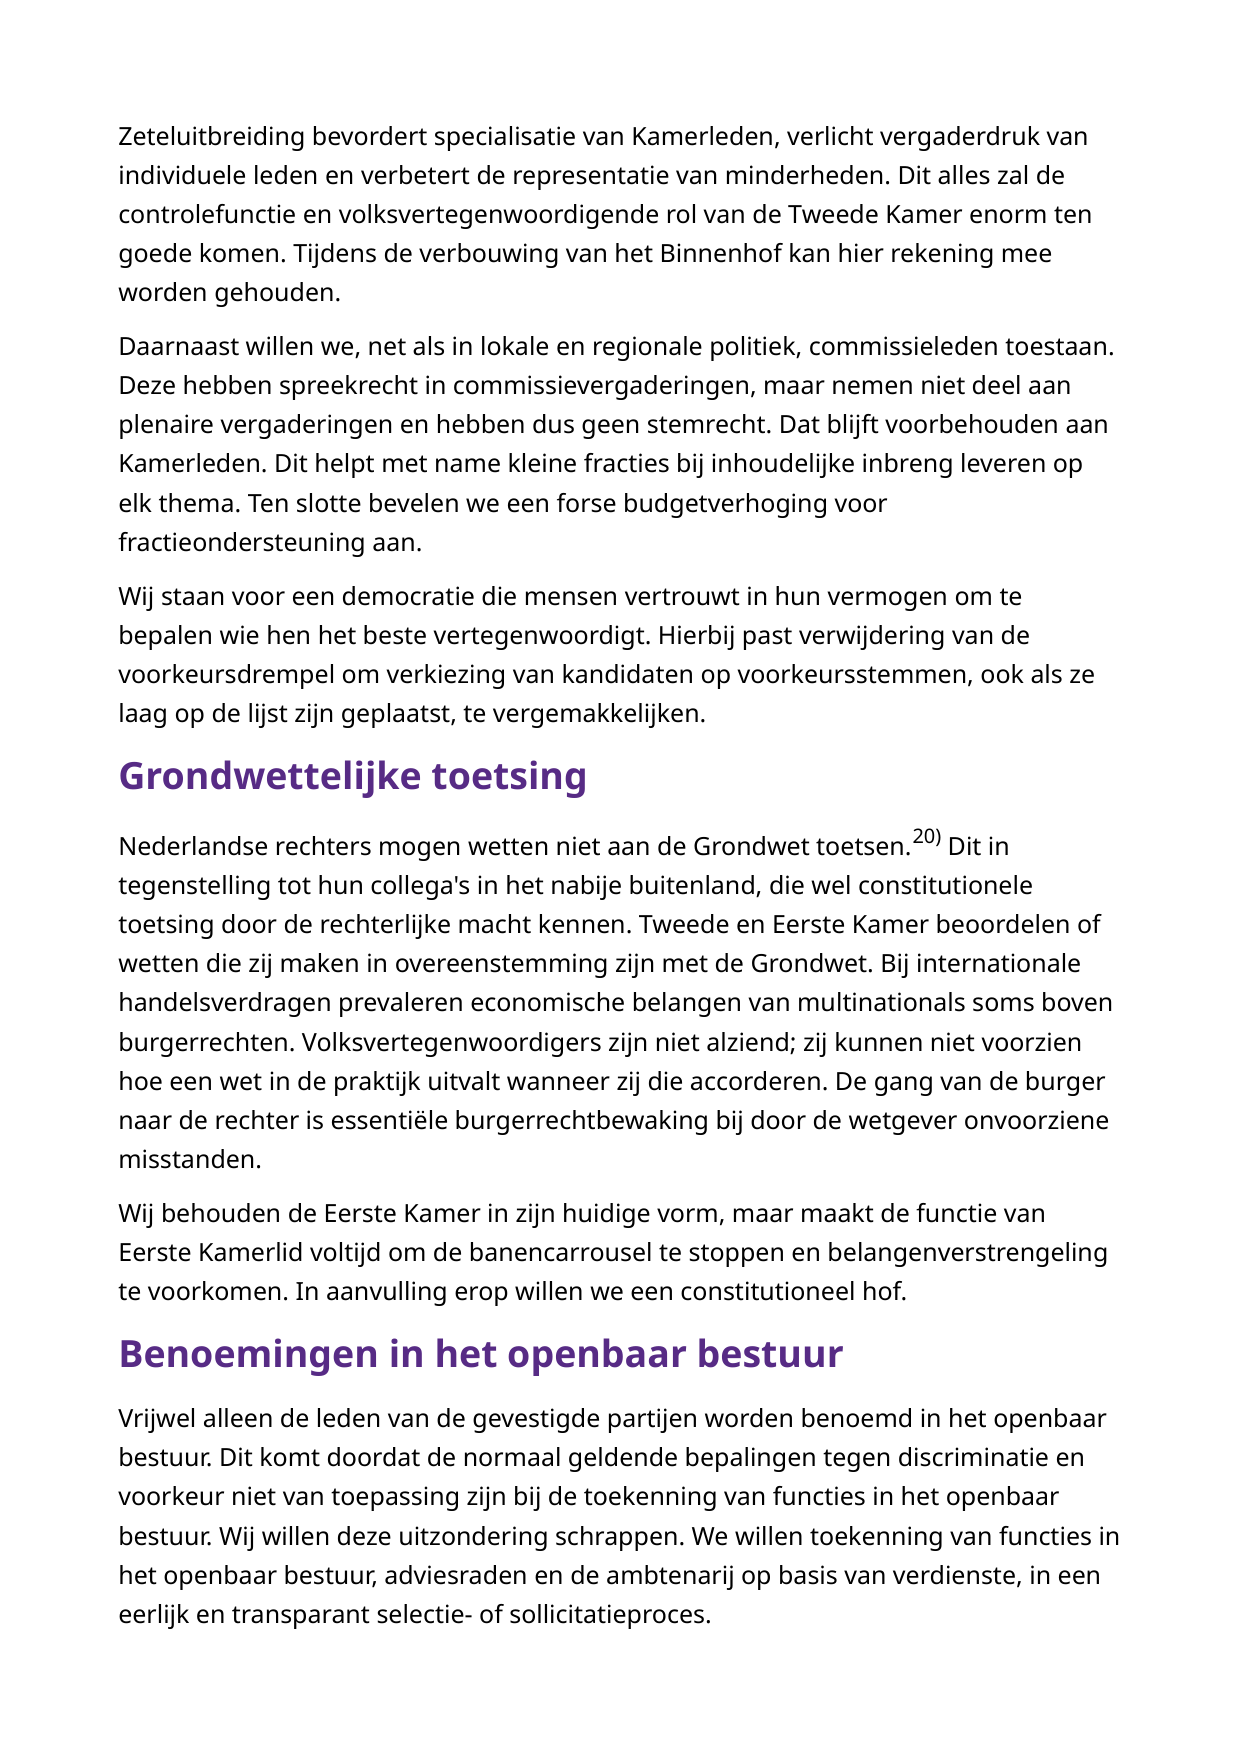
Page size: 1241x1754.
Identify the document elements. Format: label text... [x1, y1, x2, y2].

subtitle Benoemingen in het openbaar bestuur [118, 1327, 1122, 1378]
text Wij staan voor een democratie die mensen vertrouwt in hun vermogen om te bepalen wie hen het beste vertegenwoordigt. Hierbij past verwijdering van de voorkeursdrempel om verkiezing van kandidaten op voorkeursstemmen, ook als ze laag op de lijst zijn geplaatst, te vergemakkelijken. [118, 578, 1122, 730]
text Wij behouden de Eerste Kamer in zijn huidige vorm, maar maakt de functie van Eerste Kamerlid voltijd om de banencarrousel te stoppen en belangenverstrengeling te voorkomen. In aanvulling erop willen we een constitutioneel hof. [118, 1195, 1122, 1308]
text Vrijwel alleen de leden van de gevestigde partijen worden benoemd in het openbaar bestuur. Dit komt doordat de normaal geldende bepalingen tegen discriminatie en voorkeur niet van toepassing zijn bij de toekenning van functies in het openbaar bestuur. Wij willen deze uitzondering schrappen. We willen toekenning van functies in het openbaar bestuur, adviesraden en de ambtenarij op basis van verdienste, in een eerlijk en transparant selectie- of sollicitatieproces. [118, 1401, 1122, 1631]
text Nederlandse rechters mogen wetten niet aan de Grondwet toetsen.20) Dit in tegenstelling tot hun collega's in het nabije buitenland, die wel constitutionele toetsing door de rechterlijke macht kennen. Tweede en Eerste Kamer beoordelen of wetten die zij maken in overeenstemming zijn met de Grondwet. Bij internationale handelsverdragen prevaleren economische belangen van multinationals soms boven burgerrechten. Volksvertegenwoordigers zijn niet alziend; zij kunnen niet voorzien hoe een wet in de praktijk uitvalt wanneer zij die accorderen. De gang van de burger naar de rechter is essentiële burgerrechtbewaking bij door de wetgever onvoorziene misstanden. [118, 823, 1122, 1176]
text Daarnaast willen we, net als in lokale en regionale politiek, commissieleden toestaan. Deze hebben spreekrecht in commissievergaderingen, maar nemen niet deel aan plenaire vergaderingen en hebben dus geen stemrecht. Dat blijft voorbehouden aan Kamerleden. Dit helpt met name kleine fracties bij inhoudelijke inbreng leveren op elk thema. Ten slotte bevelen we een forse budgetverhoging voor fractieondersteuning aan. [118, 328, 1122, 558]
text Zeteluitbreiding bevordert specialisatie van Kamerleden, verlicht vergaderdruk van individuele leden en verbetert de representatie van minderheden. Dit alles zal de controlefunctie en volksvertegenwoordigende rol van de Tweede Kamer enorm ten goede komen. Tijdens de verbouwing van het Binnenhof kan hier rekening mee worden gehouden. [118, 118, 1122, 309]
subtitle Grondwettelijke toetsing [118, 749, 1122, 800]
